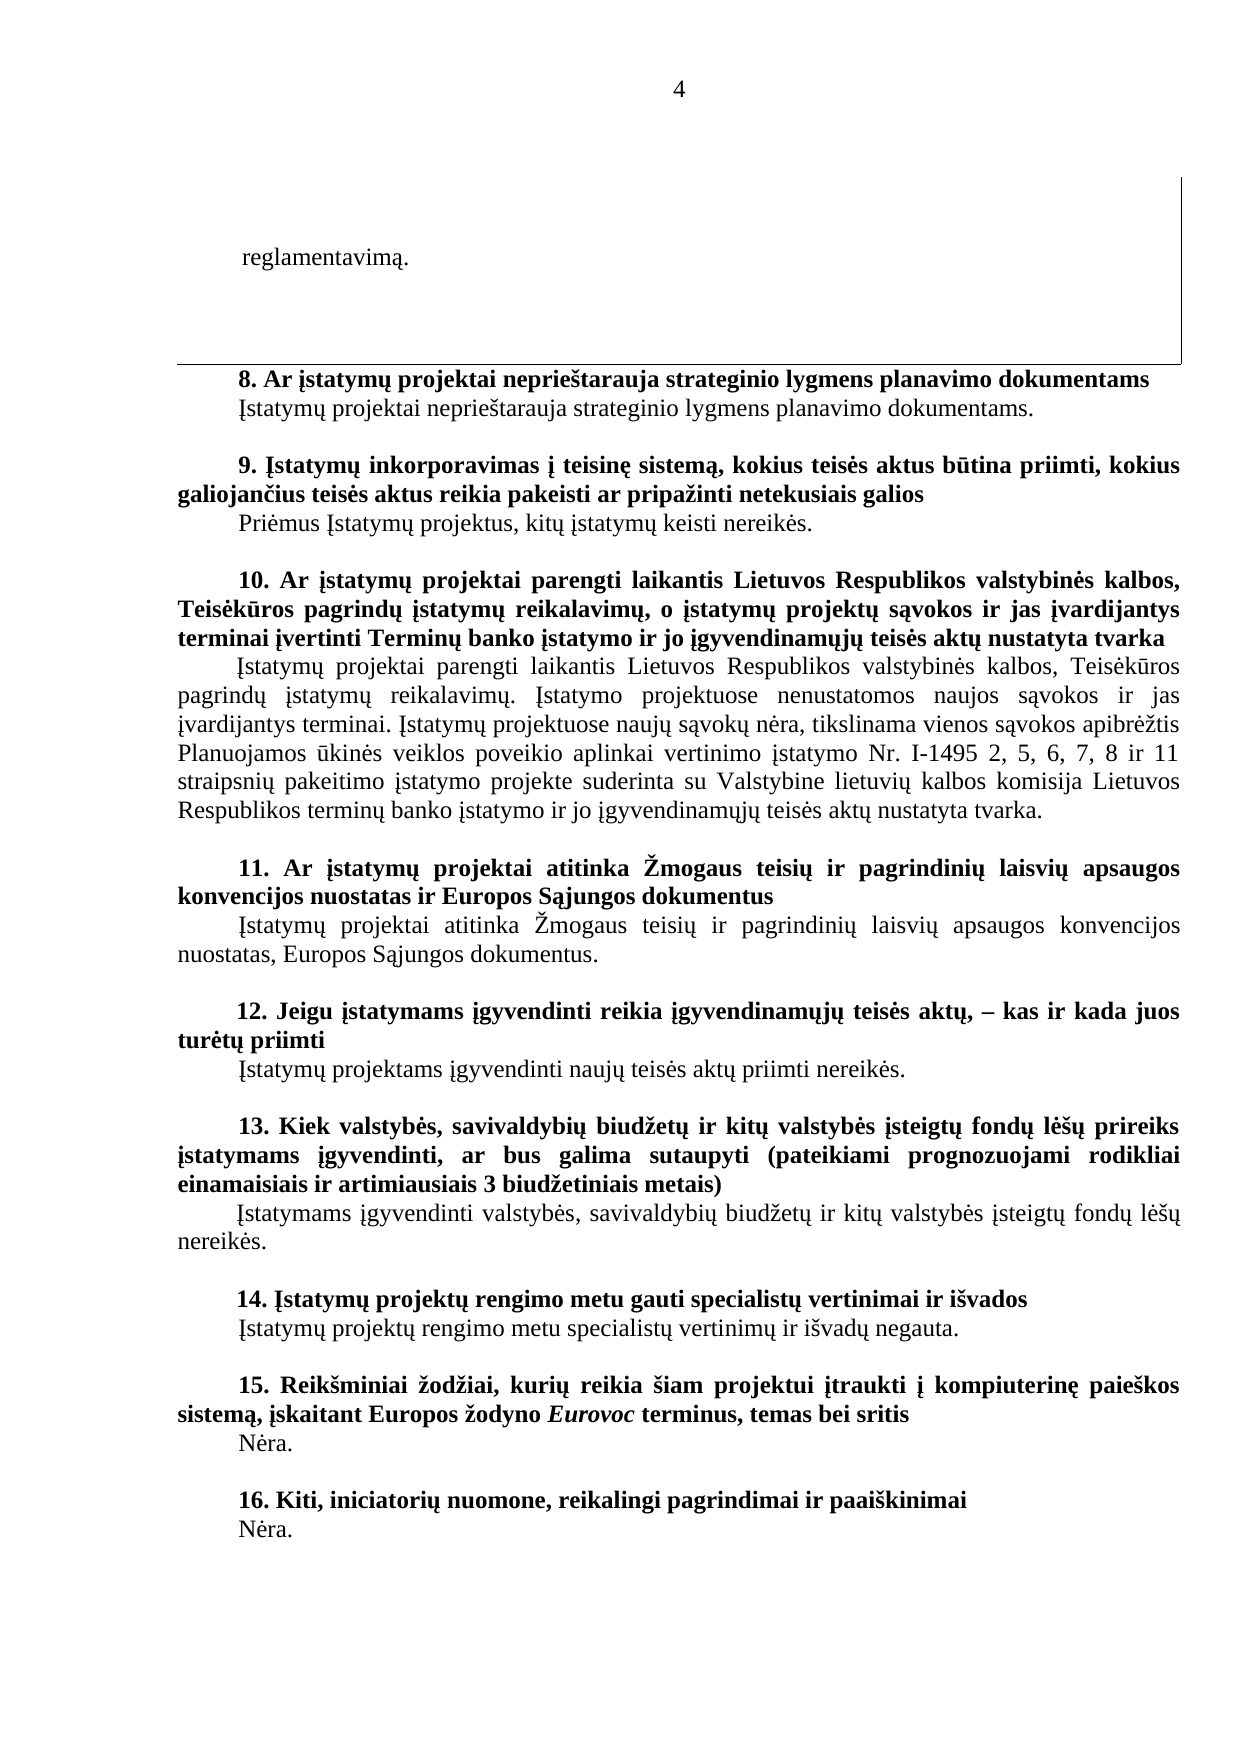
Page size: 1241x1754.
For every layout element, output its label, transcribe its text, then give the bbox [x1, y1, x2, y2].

text 11. Ar įstatymų projektai atitinka Žmogaus teisių ir pagrindinių laisvių apsaugos konvencijos nuostatas ir Europos Sąjungos dokumentus [177, 853, 1181, 910]
text 9. Įstatymų inkorporavimas į teisinę sistemą, kokius teisės aktus būtina priimti, kokius galiojančius teisės aktus reikia pakeisti ar pripažinti netekusiais galios [177, 450, 1181, 508]
text Įstatymams įgyvendinti valstybės, savivaldybių biudžetų ir kitų valstybės įsteigtų fondų lėšų nereikės. [177, 1198, 1181, 1255]
text Nėra. [177, 1514, 1181, 1543]
text Priėmus Įstatymų projektus, kitų įstatymų keisti nereikės. [177, 508, 1181, 536]
text Įstatymų projektų rengimo metu specialistų vertinimų ir išvadų negauta. [177, 1313, 1181, 1341]
text 12. Jeigu įstatymams įgyvendinti reikia įgyvendinamųjų teisės aktų, – kas ir kada juos turėtų priimti [177, 996, 1181, 1054]
text Įstatymų projektai neprieštarauja strateginio lygmens planavimo dokumentams. [177, 393, 1181, 421]
text Nėra. [177, 1428, 1181, 1456]
text 16. Kiti, iniciatorių nuomone, reikalingi pagrindimai ir paaiškinimai [177, 1485, 1181, 1514]
text 13. Kiek valstybės, savivaldybių biudžetų ir kitų valstybės įsteigtų fondų lėšų prireiks įstatymams įgyvendinti, ar bus galima sutaupyti (pateikiami prognozuojami rodikliai einamaisiais ir artimiausiais 3 biudžetiniais metais) [177, 1111, 1181, 1198]
text 14. Įstatymų projektų rengimo metu gauti specialistų vertinimai ir išvados [177, 1284, 1181, 1313]
text Įstatymų projektams įgyvendinti naujų teisės aktų priimti nereikės. [177, 1054, 1181, 1083]
text 10. Ar įstatymų projektai parengti laikantis Lietuvos Respublikos valstybinės kalbos, Teisėkūros pagrindų įstatymų reikalavimų, o įstatymų projektų sąvokos ir jas įvardijantys terminai įvertinti Terminų banko įstatymo ir jo įgyvendinamųjų teisės aktų nustatyta tvarka [177, 565, 1181, 651]
text Įstatymų projektai atitinka Žmogaus teisių ir pagrindinių laisvių apsaugos konvencijos nuostatas, Europos Sąjungos dokumentus. [177, 910, 1181, 968]
text 8. Ar įstatymų projektai neprieštarauja strateginio lygmens planavimo dokumentams [177, 364, 1181, 393]
text reglamentavimą. [177, 177, 1181, 271]
text Įstatymų projektai parengti laikantis Lietuvos Respublikos valstybinės kalbos, Teisėkūros pagrindų įstatymų reikalavimų. Įstatymo projektuose nenustatomos naujos sąvokos ir jas įvardijantys terminai. Įstatymų projektuose naujų sąvokų nėra, tikslinama vienos sąvokos apibrėžtis Planuojamos ūkinės veiklos poveikio aplinkai vertinimo įstatymo Nr. I-1495 2, 5, 6, 7, 8 ir 11 straipsnių pakeitimo įstatymo projekte suderinta su Valstybine lietuvių kalbos komisija Lietuvos Respublikos terminų banko įstatymo ir jo įgyvendinamųjų teisės aktų nustatyta tvarka. [177, 651, 1181, 824]
text 15. Reikšminiai žodžiai, kurių reikia šiam projektui įtraukti į kompiuterinę paieškos sistemą, įskaitant Europos žodyno Eurovoc terminus, temas bei sritis [177, 1370, 1181, 1428]
